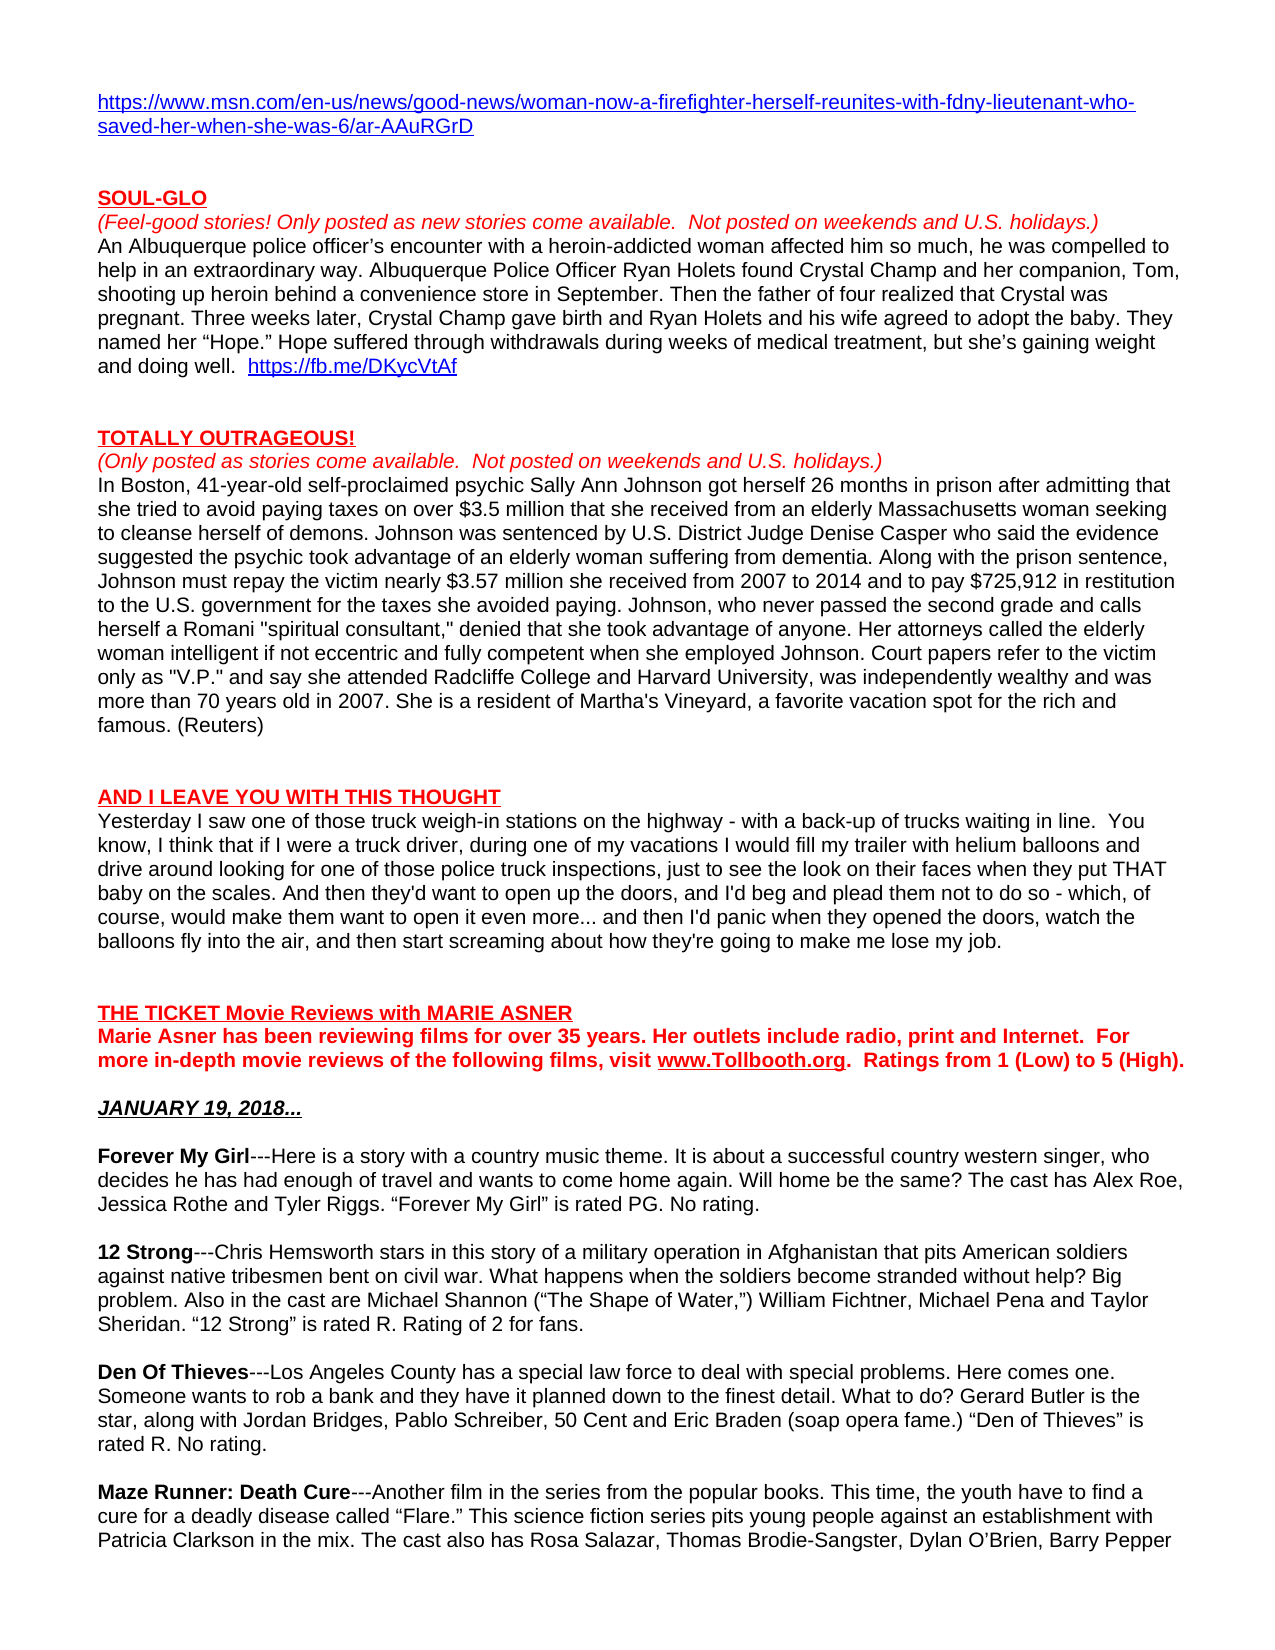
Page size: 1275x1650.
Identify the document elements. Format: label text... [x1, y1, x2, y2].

text An Albuquerque police officer’s encounter with a heroin-addicted woman affected him so much, he was compelled to help in an extraordinary way. Albuquerque Police Officer Ryan Holets found Crystal Champ and her companion, Tom, shooting up heroin behind a convenience store in September. Then the father of four realized that Crystal was pregnant. Three weeks later, Crystal Champ gave birth and Ryan Holets and his wife agreed to adopt the baby. They named her “Hope.” Hope suffered through withdrawals during weeks of medical treatment, but she’s gaining weight and doing well. https://fb.me/DKycVtAf [97, 234, 1185, 377]
text (Only posted as stories come available. Not posted on weekends and U.S. holidays.) [97, 449, 1185, 473]
text Marie Asner has been reviewing films for over 35 years. Her outlets include radio, print and Internet. For more in-depth movie reviews of the following films, visit www.Tollbooth.org. Ratings from 1 (Low) to 5 (High). [97, 1024, 1185, 1072]
text In Boston, 41-year-old self-proclaimed psychic Sally Ann Johnson got herself 26 months in prison after admitting that she tried to avoid paying taxes on over $3.5 million that she received from an elderly Massachusetts woman seeking to cleanse herself of demons. Johnson was sentenced by U.S. District Judge Denise Casper who said the evidence suggested the psychic took advantage of an elderly woman suffering from dementia. Along with the prison sentence, Johnson must repay the victim nearly $3.57 million she received from 2007 to 2014 and to pay $725,912 in restitution to the U.S. government for the taxes she avoided paying. Johnson, who never passed the second grade and calls herself a Romani "spiritual consultant," denied that she took advantage of anyone. Her attorneys called the elderly woman intelligent if not eccentric and fully competent when she employed Johnson. Court papers refer to the victim only as "V.P." and say she attended Radcliffe College and Harvard University, was independently wealthy and was more than 70 years old in 2007. She is a resident of Martha's Vineyard, a favorite vacation spot for the rich and famous. (Reuters) [97, 473, 1185, 737]
text JANUARY 19, 2018... Forever My Girl---Here is a story with a country music theme. It is about a successful country western singer, who decides he has had enough of travel and wants to come home again. Will home be the same? The cast has Alex Roe, Jessica Rothe and Tyler Riggs. “Forever My Girl” is rated PG. No rating. 12 Strong---Chris Hemsworth stars in this story of a military operation in Afghanistan that pits American soldiers against native tribesmen bent on civil war. What happens when the soldiers become stranded without help? Big problem. Also in the cast are Michael Shannon (“The Shape of Water,”) William Fichtner, Michael Pena and Taylor Sheridan. “12 Strong” is rated R. Rating of 2 for fans. Den Of Thieves---Los Angeles County has a special law force to deal with special problems. Here comes one. Someone wants to rob a bank and they have it planned down to the finest detail. What to do? Gerard Butler is the star, along with Jordan Bridges, Pablo Schreiber, 50 Cent and Eric Braden (soap opera fame.) “Den of Thieves” is rated R. No rating. Maze Runner: Death Cure---Another film in the series from the popular books. This time, the youth have to find a cure for a deadly disease called “Flare.” This science fiction series pits young people against an establishment with Patricia Clarkson in the mix. The cast also has Rosa Salazar, Thomas Brodie-Sangster, Dylan O’Brien, Barry Pepper [97, 1096, 1185, 1551]
text https://www.msn.com/en-us/news/good-news/woman-now-a-firefighter-herself-reunites-with-fdny-lieutenant-who-saved-her-when-she-was-6/ar-AAuRGrD [97, 90, 1185, 138]
text Yesterday I saw one of those truck weigh-in stations on the highway - with a back-up of trucks waiting in line. You know, I think that if I were a truck driver, during one of my vacations I would fill my trailer with helium balloons and drive around looking for one of those police truck inspections, just to see the look on their faces when they put THAT baby on the scales. And then they'd want to open up the doors, and I'd beg and plead them not to do so - which, of course, would make them want to open it even more... and then I'd panic when they opened the doors, watch the balloons fly into the air, and then start screaming about how they're going to make me lose my job. [97, 809, 1185, 952]
text THE TICKET Movie Reviews with MARIE ASNER [97, 1000, 1185, 1024]
subtitle AND I LEAVE YOU WITH THIS THOUGHT [97, 785, 1185, 809]
subtitle TOTALLY OUTRAGEOUS! [97, 425, 1185, 449]
subtitle (Feel-good stories! Only posted as new stories come available. Not posted on weekends and U.S. holidays.) [97, 210, 1185, 234]
text SOUL-GLO [97, 186, 1185, 210]
